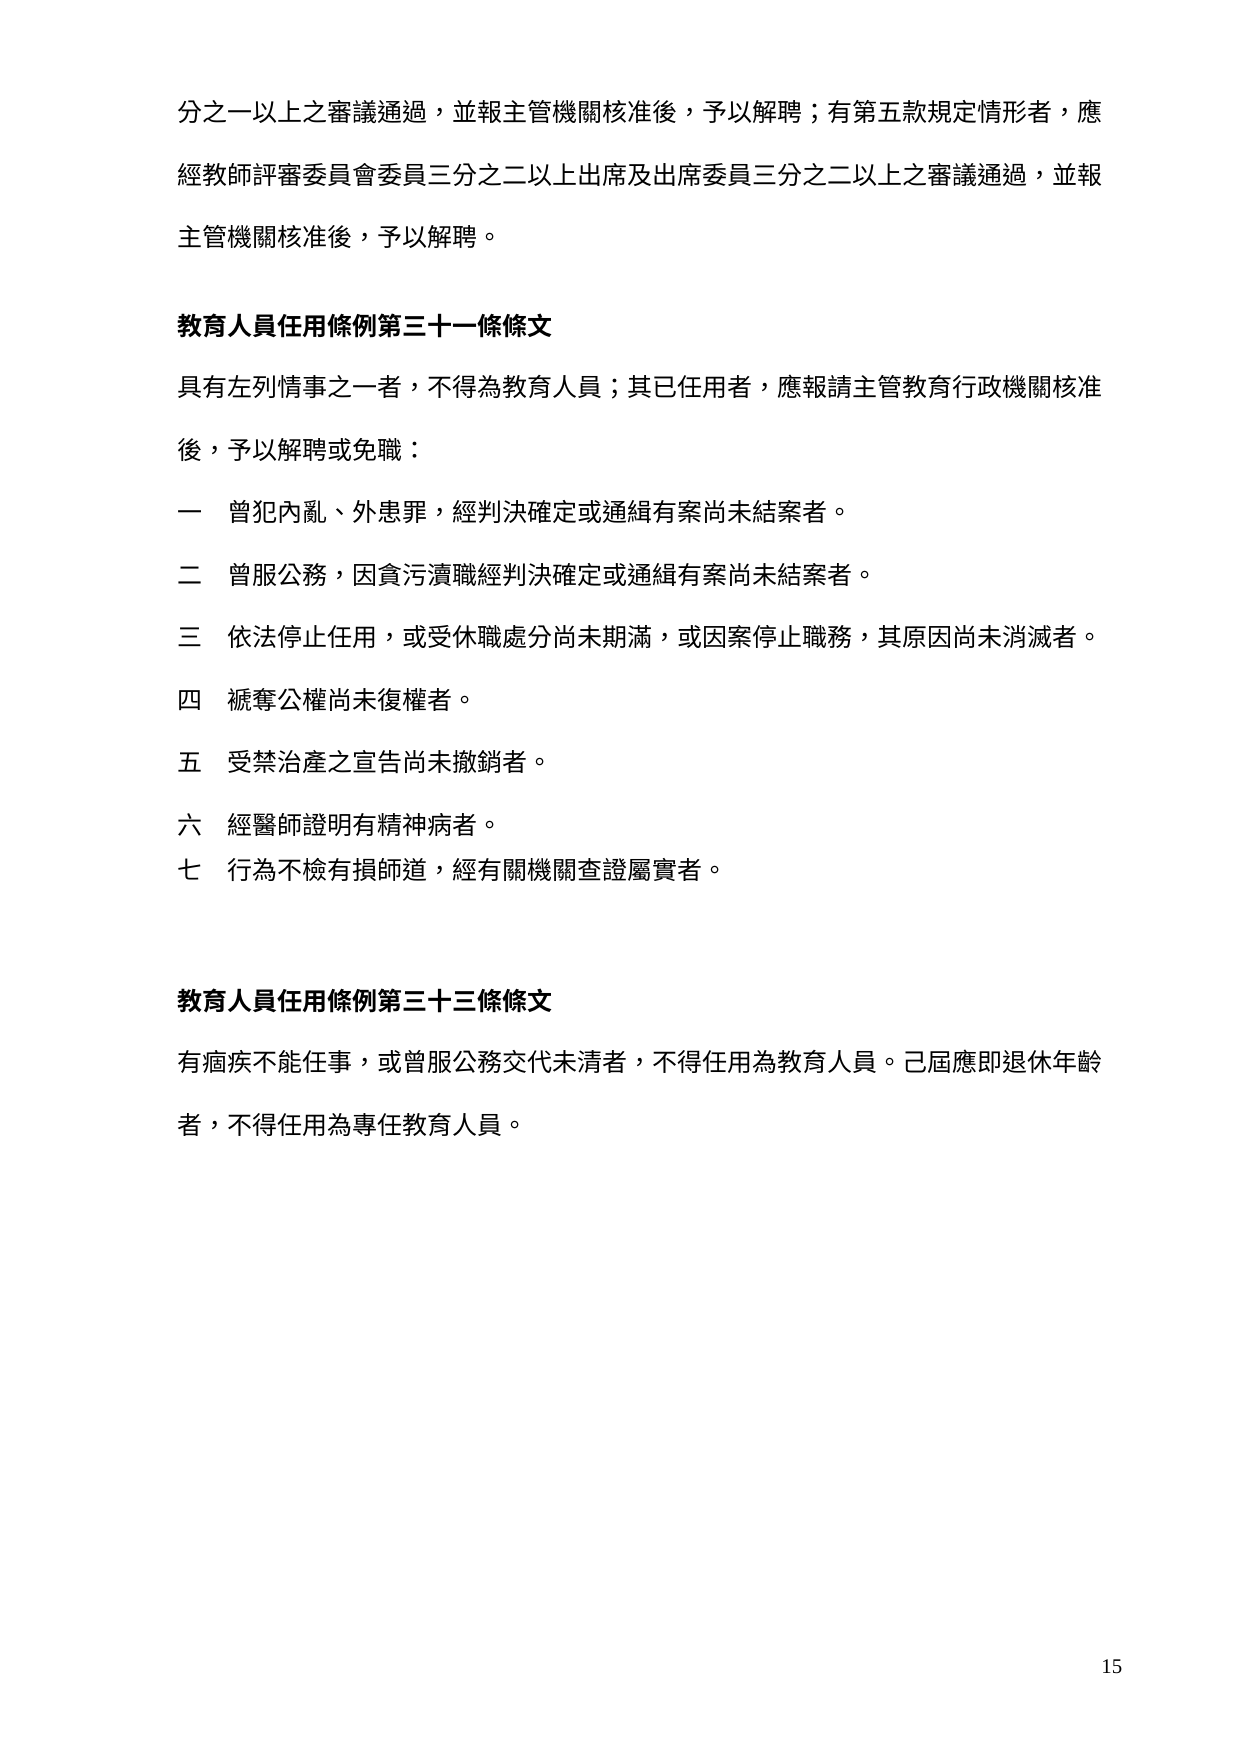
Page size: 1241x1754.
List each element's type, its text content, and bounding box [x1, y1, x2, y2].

text 具有左列情事之一者，不得為教育人員；其已任用者，應報請主管教育行政機關核准後，予以解聘或免職： [177, 344, 1122, 469]
text 五 受禁治產之宣告尚未撤銷者。 [177, 719, 1122, 782]
text 四 褫奪公權尚未復權者。 [177, 657, 1122, 719]
text 分之一以上之審議通過，並報主管機關核准後，予以解聘；有第五款規定情形者，應經教師評審委員會委員三分之二以上出席及出席委員三分之二以上之審議通過，並報主管機關核准後，予以解聘。 [177, 69, 1122, 257]
text 教育人員任用條例第三十一條條文 [177, 300, 1122, 344]
text 二 曾服公務，因貪污瀆職經判決確定或通緝有案尚未結案者。 [177, 532, 1122, 594]
text 三 依法停止任用，或受休職處分尚未期滿，或因案停止職務，其原因尚未消滅者。 [177, 594, 1122, 657]
text 有痼疾不能任事，或曾服公務交代未清者，不得任用為教育人員。己屆應即退休年齡者，不得任用為專任教育人員。 [177, 1019, 1122, 1144]
text 七 行為不檢有損師道，經有關機關查證屬實者。 [177, 844, 1122, 888]
text 一 曾犯內亂、外患罪，經判決確定或通緝有案尚未結案者。 [177, 469, 1122, 532]
text 教育人員任用條例第三十三條條文 [177, 975, 1122, 1019]
text 六 經醫師證明有精神病者。 [177, 782, 1122, 844]
